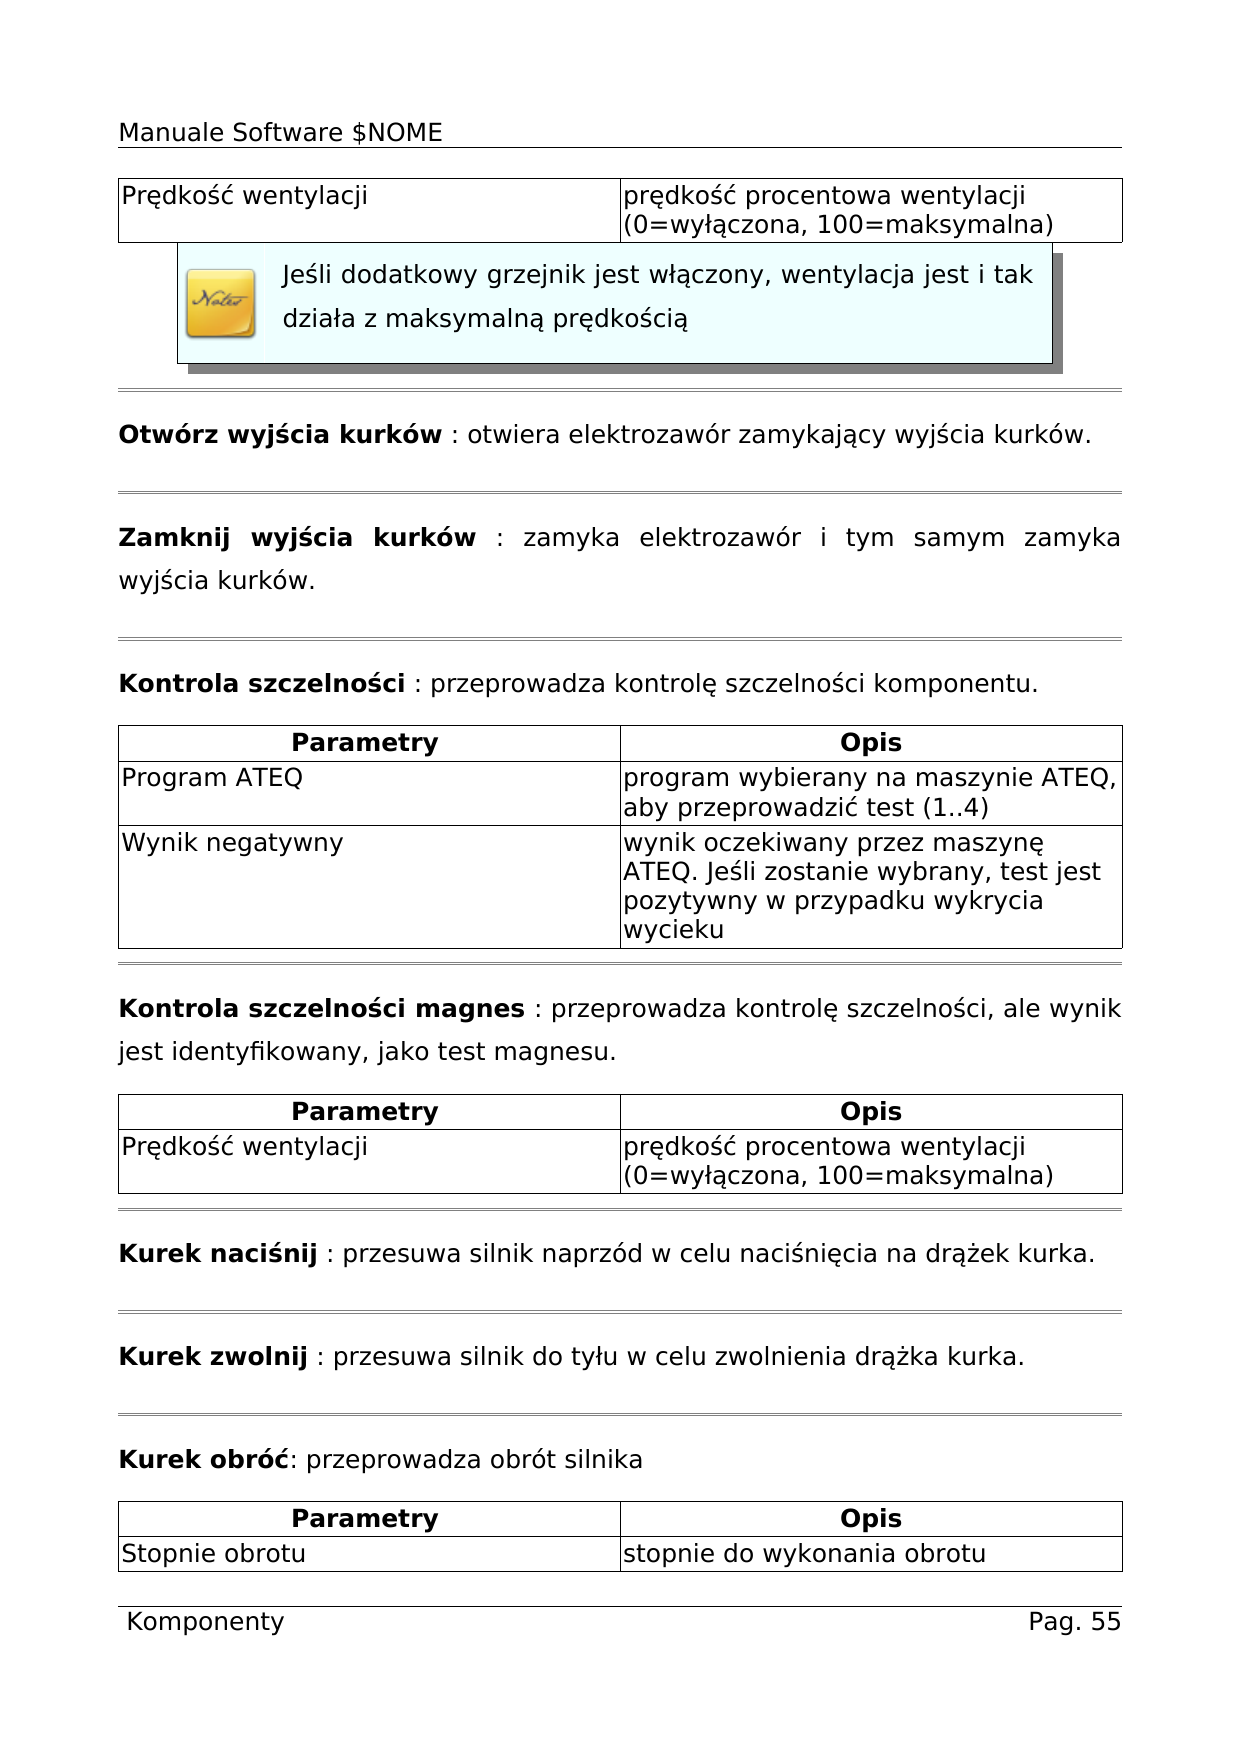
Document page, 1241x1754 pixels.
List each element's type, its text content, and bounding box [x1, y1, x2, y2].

text Kontrola szczelności : przeprowadza kontrolę szczelności komponentu. [118, 669, 1122, 698]
text Zamknij wyjścia kurków : zamyka elektrozawór i tym samym zamyka wyjścia kurków. [118, 523, 1122, 596]
table_cell Stopnie obrotu [119, 1537, 620, 1571]
table_cell prędkość procentowa wentylacji (0=wyłączona, 100=maksymalna) [621, 179, 1122, 242]
table_cell Prędkość wentylacji [119, 179, 620, 242]
table_header Opis [621, 1502, 1122, 1536]
table_cell prędkość procentowa wentylacji (0=wyłączona, 100=maksymalna) [621, 1130, 1122, 1193]
table_cell stopnie do wykonania obrotu [621, 1537, 1122, 1571]
table_cell Wynik negatywny [119, 826, 620, 947]
text Kurek obróć: przeprowadza obrót silnika [118, 1445, 1122, 1474]
table_cell Prędkość wentylacji [119, 1130, 620, 1193]
table_header Opis [621, 1095, 1122, 1129]
picture [183, 265, 259, 341]
text Otwórz wyjścia kurków : otwiera elektrozawór zamykający wyjścia kurków. [118, 420, 1122, 449]
text Kurek naciśnij : przesuwa silnik naprzód w celu naciśnięcia na drążek kurka. [118, 1240, 1122, 1269]
table_header Parametry [119, 726, 620, 761]
table_header Opis [621, 726, 1122, 761]
table_cell wynik oczekiwany przez maszynę ATEQ. Jeśli zostanie wybrany, test jest pozytywny w przypadku wykrycia wycieku [621, 826, 1122, 947]
table_cell Program ATEQ [119, 762, 620, 825]
text Kontrola szczelności magnes : przeprowadza kontrolę szczelności, ale wynik jest identyfikowany, jako test magnesu. [118, 994, 1122, 1067]
table_header Parametry [119, 1095, 620, 1129]
table_header [178, 243, 264, 363]
table_cell program wybierany na maszynie ATEQ, aby przeprowadzić test (1..4) [621, 762, 1122, 825]
text Kurek zwolnij : przesuwa silnik do tyłu w celu zwolnienia drążka kurka. [118, 1342, 1122, 1371]
table_header Jeśli dodatkowy grzejnik jest włączony, wentylacja jest i tak działa z maksymalną prędkością [265, 243, 1052, 363]
table_header Parametry [119, 1502, 620, 1536]
